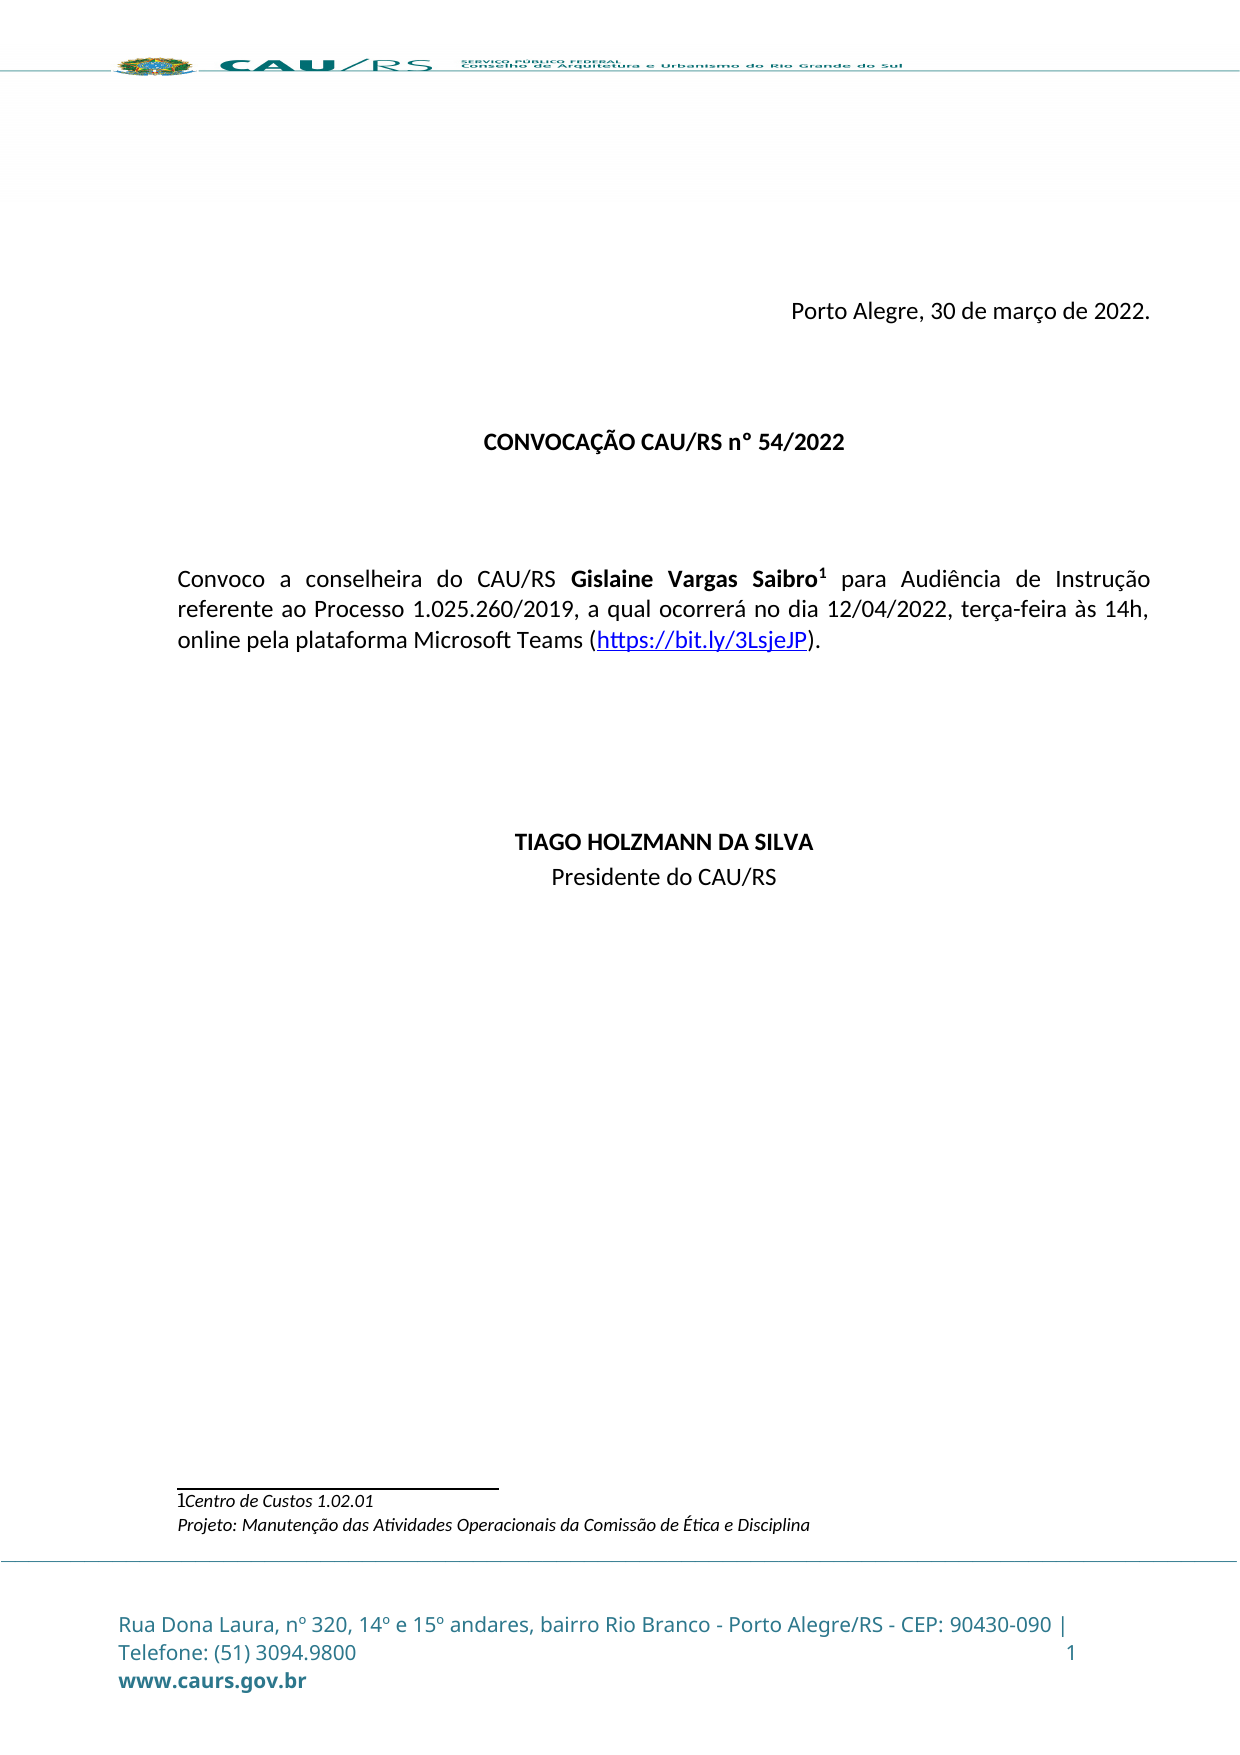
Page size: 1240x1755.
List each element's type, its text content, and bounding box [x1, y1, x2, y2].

text Porto Alegre, 30 de março de 2022. [177, 295, 1151, 326]
text Convoco a conselheira do CAU/RS Gislaine Vargas Saibro para Audiência de Instrução referente ao Processo 1.025.260/2019, a qual ocorrerá no dia 12/04/2022, terça-feira às 14h, online pela plataforma Microsoft Teams (https://bit.ly/3LsjeJP). [177, 563, 1151, 654]
text TIAGO HOLZMANN DA SILVA [177, 827, 1151, 857]
text CONVOCAÇÃO CAU/RS nº 54/2022 [177, 426, 1151, 456]
text Presidente do CAU/RS [177, 862, 1151, 892]
text Centro de Custos 1.02.01 Projeto: Manutenção das Atividades Operacionais da Comissão de Ética e Disciplina [177, 1489, 1151, 1536]
